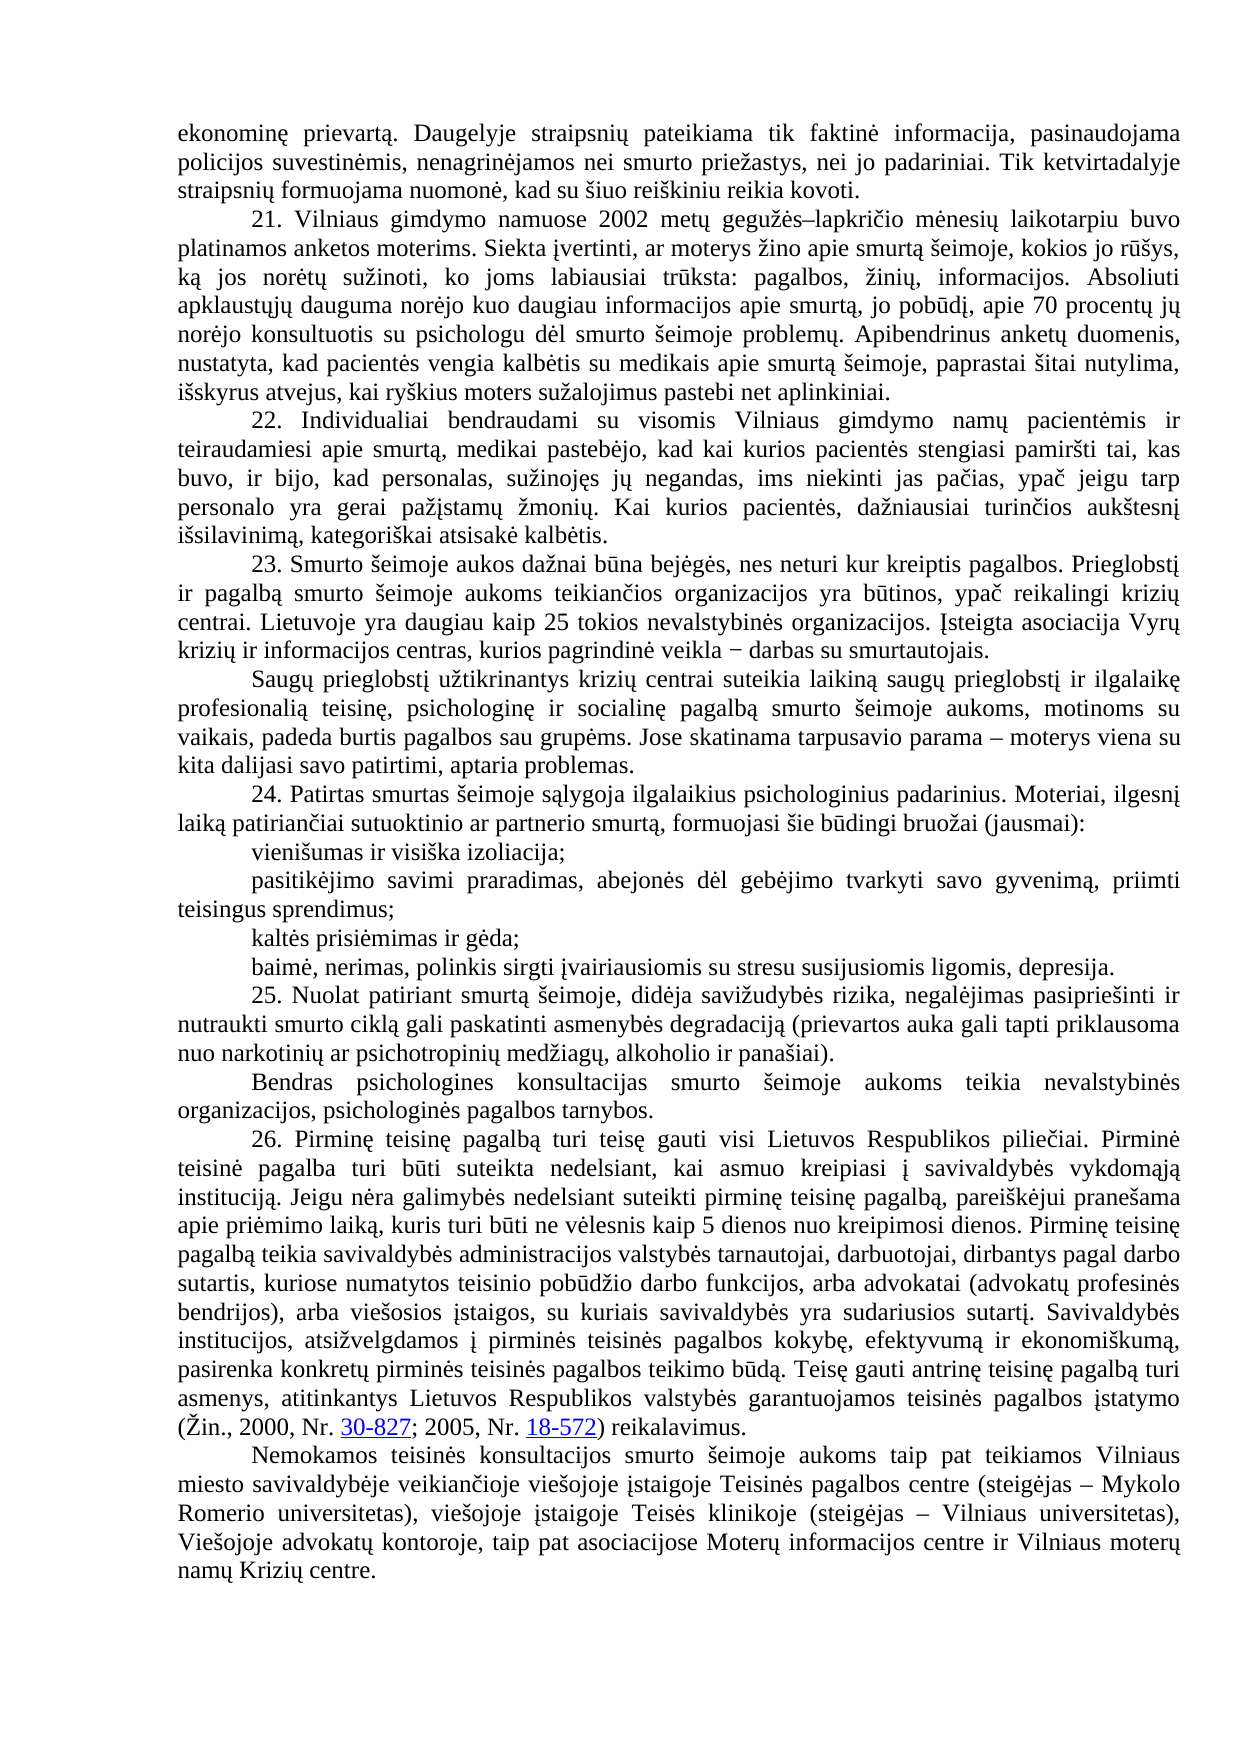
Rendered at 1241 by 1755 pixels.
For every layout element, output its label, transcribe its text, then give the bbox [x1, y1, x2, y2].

text 26. Pirminę teisinę pagalbą turi teisę gauti visi Lietuvos Respublikos piliečiai. Pirminė teisinė pagalba turi būti suteikta nedelsiant, kai asmuo kreipiasi į savivaldybės vykdomąją instituciją. Jeigu nėra galimybės nedelsiant suteikti pirminę teisinę pagalbą, pareiškėjui pranešama apie priėmimo laiką, kuris turi būti ne vėlesnis kaip 5 dienos nuo kreipimosi dienos. Pirminę teisinę pagalbą teikia savivaldybės administracijos valstybės tarnautojai, darbuotojai, dirbantys pagal darbo sutartis, kuriose numatytos teisinio pobūdžio darbo funkcijos, arba advokatai (advokatų profesinės bendrijos), arba viešosios įstaigos, su kuriais savivaldybės yra sudariusios sutartį. Savivaldybės institucijos, atsižvelgdamos į pirminės teisinės pagalbos kokybę, efektyvumą ir ekonomiškumą, pasirenka konkretų pirminės teisinės pagalbos teikimo būdą. Teisę gauti antrinę teisinę pagalbą turi asmenys, atitinkantys Lietuvos Respublikos valstybės garantuojamos teisinės pagalbos įstatymo (Žin., 2000, Nr. 30-827; 2005, Nr. 18-572) reikalavimus. [177, 1124, 1181, 1441]
text vienišumas ir visiška izoliacija; [177, 837, 1181, 866]
text 25. Nuolat patiriant smurtą šeimoje, didėja savižudybės rizika, negalėjimas pasipriešinti ir nutraukti smurto ciklą gali paskatinti asmenybės degradaciją (prievartos auka gali tapti priklausoma nuo narkotinių ar psichotropinių medžiagų, alkoholio ir panašiai). [177, 981, 1181, 1067]
text Nemokamos teisinės konsultacijos smurto šeimoje aukoms taip pat teikiamos Vilniaus miesto savivaldybėje veikiančioje viešojoje įstaigoje Teisinės pagalbos centre (steigėjas – Mykolo Romerio universitetas), viešojoje įstaigoje Teisės klinikoje (steigėjas – Vilniaus universitetas), Viešojoje advokatų kontoroje, taip pat asociacijose Moterų informacijos centre ir Vilniaus moterų namų Krizių centre. [177, 1441, 1181, 1584]
text Saugų prieglobstį užtikrinantys krizių centrai suteikia laikiną saugų prieglobstį ir ilgalaikę profesionalią teisinę, psichologinę ir socialinę pagalbą smurto šeimoje aukoms, motinoms su vaikais, padeda burtis pagalbos sau grupėms. Jose skatinama tarpusavio parama – moterys viena su kita dalijasi savo patirtimi, aptaria problemas. [177, 664, 1181, 779]
text pasitikėjimo savimi praradimas, abejonės dėl gebėjimo tvarkyti savo gyvenimą, priimti teisingus sprendimus; [177, 866, 1181, 923]
text 24. Patirtas smurtas šeimoje sąlygoja ilgalaikius psichologinius padarinius. Moteriai, ilgesnį laiką patiriančiai sutuoktinio ar partnerio smurtą, formuojasi šie būdingi bruožai (jausmai): [177, 779, 1181, 837]
text 22. Individualiai bendraudami su visomis Vilniaus gimdymo namų pacientėmis ir teiraudamiesi apie smurtą, medikai pastebėjo, kad kai kurios pacientės stengiasi pamiršti tai, kas buvo, ir bijo, kad personalas, sužinojęs jų negandas, ims niekinti jas pačias, ypač jeigu tarp personalo yra gerai pažįstamų žmonių. Kai kurios pacientės, dažniausiai turinčios aukštesnį išsilavinimą, kategoriškai atsisakė kalbėtis. [177, 406, 1181, 549]
text 21. Vilniaus gimdymo namuose 2002 metų gegužės–lapkričio mėnesių laikotarpiu buvo platinamos anketos moterims. Siekta įvertinti, ar moterys žino apie smurtą šeimoje, kokios jo rūšys, ką jos norėtų sužinoti, ko joms labiausiai trūksta: pagalbos, žinių, informacijos. Absoliuti apklaustųjų dauguma norėjo kuo daugiau informacijos apie smurtą, jo pobūdį, apie 70 procentų jų norėjo konsultuotis su psichologu dėl smurto šeimoje problemų. Apibendrinus anketų duomenis, nustatyta, kad pacientės vengia kalbėtis su medikais apie smurtą šeimoje, paprastai šitai nutylima, išskyrus atvejus, kai ryškius moters sužalojimus pastebi net aplinkiniai. [177, 204, 1181, 406]
text 23. Smurto šeimoje aukos dažnai būna bejėgės, nes neturi kur kreiptis pagalbos. Prieglobstį ir pagalbą smurto šeimoje aukoms teikiančios organizacijos yra būtinos, ypač reikalingi krizių centrai. Lietuvoje yra daugiau kaip 25 tokios nevalstybinės organizacijos. Įsteigta asociacija Vyrų krizių ir informacijos centras, kurios pagrindinė veikla − darbas su smurtautojais. [177, 549, 1181, 664]
text Bendras psichologines konsultacijas smurto šeimoje aukoms teikia nevalstybinės organizacijos, psichologinės pagalbos tarnybos. [177, 1067, 1181, 1124]
text ekonominę prievartą. Daugelyje straipsnių pateikiama tik faktinė informacija, pasinaudojama policijos suvestinėmis, nenagrinėjamos nei smurto priežastys, nei jo padariniai. Tik ketvirtadalyje straipsnių formuojama nuomonė, kad su šiuo reiškiniu reikia kovoti. [177, 118, 1181, 204]
text baimė, nerimas, polinkis sirgti įvairiausiomis su stresu susijusiomis ligomis, depresija. [177, 952, 1181, 981]
text kaltės prisiėmimas ir gėda; [177, 923, 1181, 952]
